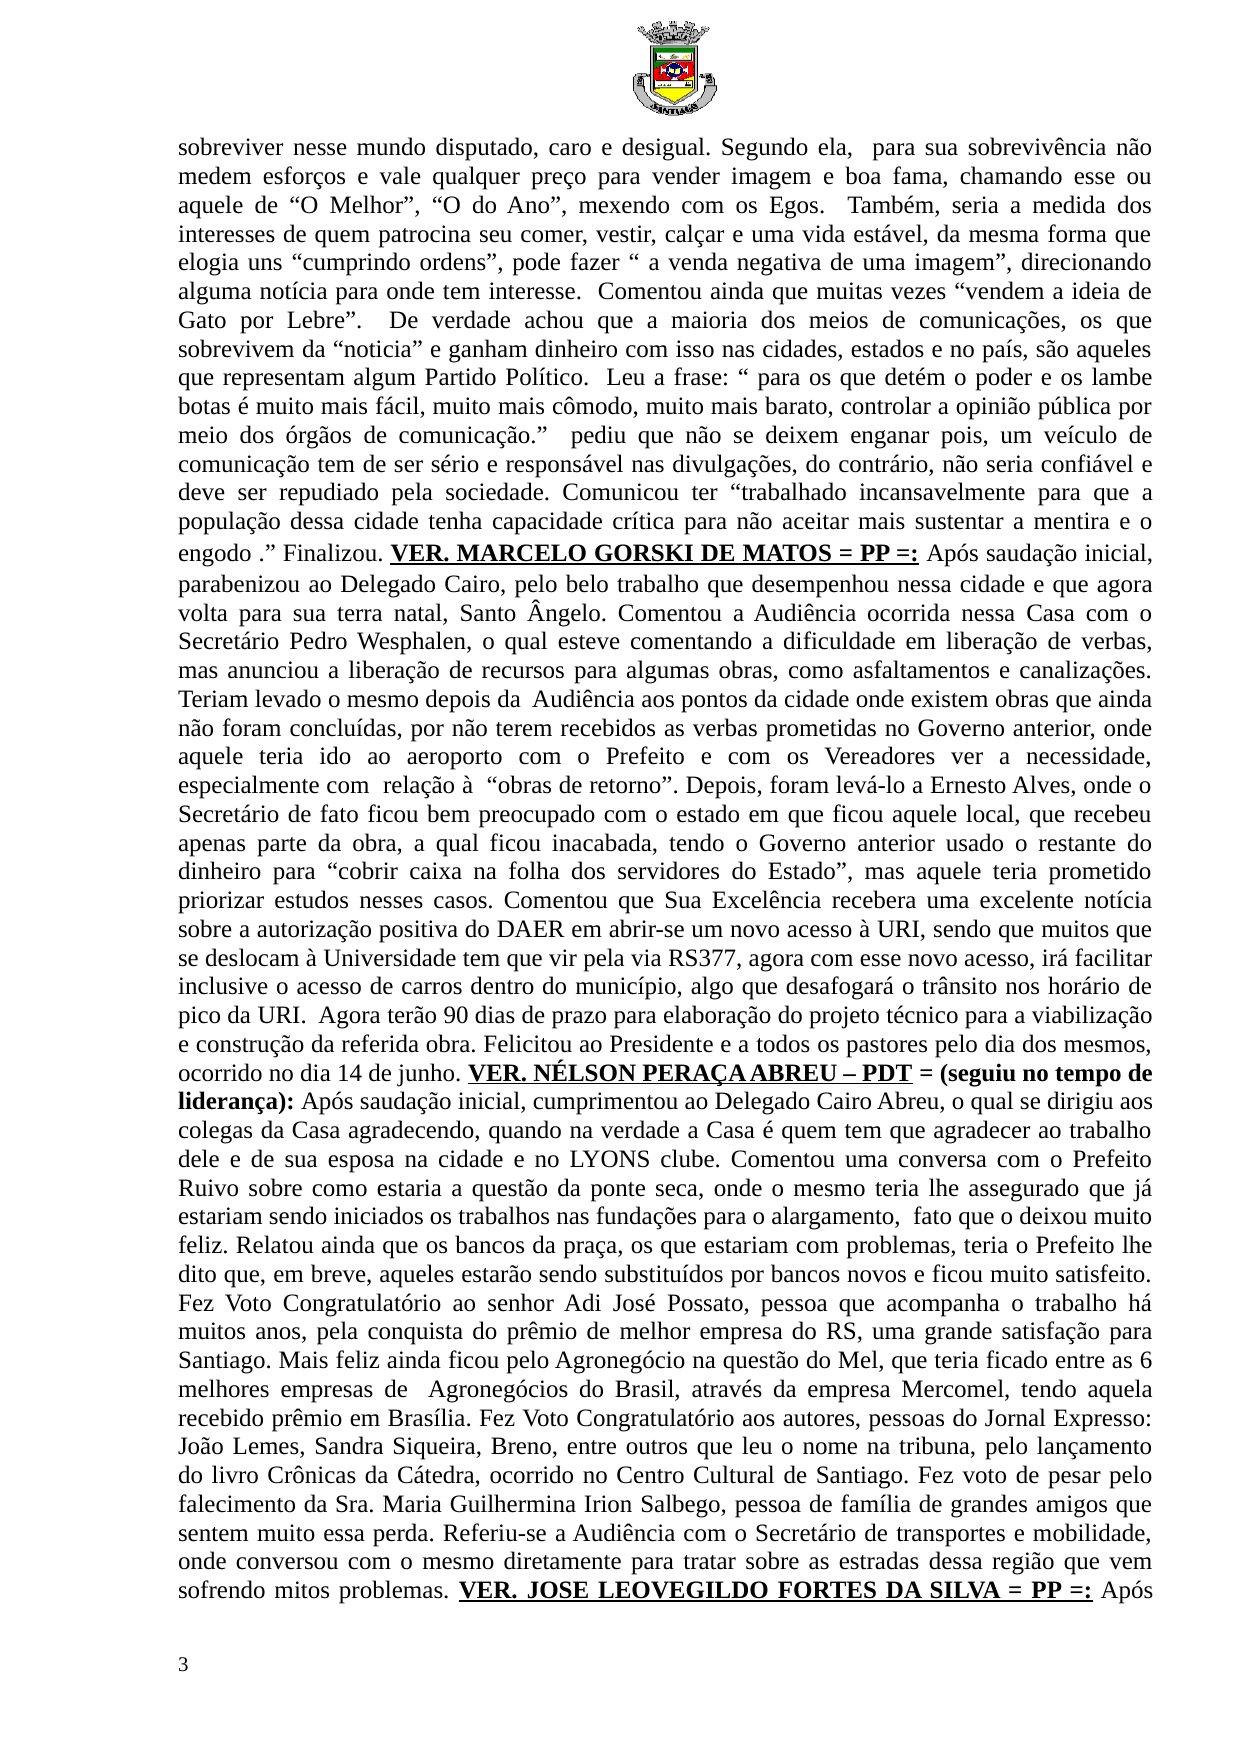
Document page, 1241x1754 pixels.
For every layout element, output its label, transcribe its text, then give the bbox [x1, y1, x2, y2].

text sobreviver nesse mundo disputado, caro e desigual. Segundo ela, para sua sobrevivência não medem esforços e vale qualquer preço para vender imagem e boa fama, chamando esse ou aquele de “O Melhor”, “O do Ano”, mexendo com os Egos. Também, seria a medida dos interesses de quem patrocina seu comer, vestir, calçar e uma vida estável, da mesma forma que elogia uns “cumprindo ordens”, pode fazer “ a venda negativa de uma imagem”, direcionando alguma notícia para onde tem interesse. Comentou ainda que muitas vezes “vendem a ideia de Gato por Lebre”. De verdade achou que a maioria dos meios de comunicações, os que sobrevivem da “noticia” e ganham dinheiro com isso nas cidades, estados e no país, são aqueles que representam algum Partido Político. Leu a frase: “ para os que detém o poder e os lambe botas é muito mais fácil, muito mais cômodo, muito mais barato, controlar a opinião pública por meio dos órgãos de comunicação.” pediu que não se deixem enganar pois, um veículo de comunicação tem de ser sério e responsável nas divulgações, do contrário, não seria confiável e deve ser repudiado pela sociedade. Comunicou ter “trabalhado incansavelmente para que a população dessa cidade tenha capacidade crítica para não aceitar mais sustentar a mentira e o engodo .” Finalizou. VER. MARCELO GORSKI DE MATOS = PP =: Após saudação inicial, parabenizou ao Delegado Cairo, pelo belo trabalho que desempenhou nessa cidade e que agora volta para sua terra natal, Santo Ângelo. Comentou a Audiência ocorrida nessa Casa com o Secretário Pedro Wesphalen, o qual esteve comentando a dificuldade em liberação de verbas, mas anunciou a liberação de recursos para algumas obras, como asfaltamentos e canalizações. Teriam levado o mesmo depois da Audiência aos pontos da cidade onde existem obras que ainda não foram concluídas, por não terem recebidos as verbas prometidas no Governo anterior, onde aquele teria ido ao aeroporto com o Prefeito e com os Vereadores ver a necessidade, especialmente com relação à “obras de retorno”. Depois, foram levá-lo a Ernesto Alves, onde o Secretário de fato ficou bem preocupado com o estado em que ficou aquele local, que recebeu apenas parte da obra, a qual ficou inacabada, tendo o Governo anterior usado o restante do dinheiro para “cobrir caixa na folha dos servidores do Estado”, mas aquele teria prometido priorizar estudos nesses casos. Comentou que Sua Excelência recebera uma excelente notícia sobre a autorização positiva do DAER em abrir-se um novo acesso à URI, sendo que muitos que se deslocam à Universidade tem que vir pela via RS377, agora com esse novo acesso, irá facilitar inclusive o acesso de carros dentro do município, algo que desafogará o trânsito nos horário de pico da URI. Agora terão 90 dias de prazo para elaboração do projeto técnico para a viabilização e construção da referida obra. Felicitou ao Presidente e a todos os pastores pelo dia dos mesmos, ocorrido no dia 14 de junho. VER. NÉLSON PERAÇA ABREU – PDT = (seguiu no tempo de liderança): Após saudação inicial, cumprimentou ao Delegado Cairo Abreu, o qual se dirigiu aos colegas da Casa agradecendo, quando na verdade a Casa é quem tem que agradecer ao trabalho dele e de sua esposa na cidade e no LYONS clube. Comentou uma conversa com o Prefeito Ruivo sobre como estaria a questão da ponte seca, onde o mesmo teria lhe assegurado que já estariam sendo iniciados os trabalhos nas fundações para o alargamento, fato que o deixou muito feliz. Relatou ainda que os bancos da praça, os que estariam com problemas, teria o Prefeito lhe dito que, em breve, aqueles estarão sendo substituídos por bancos novos e ficou muito satisfeito. Fez Voto Congratulatório ao senhor Adi José Possato, pessoa que acompanha o trabalho há muitos anos, pela conquista do prêmio de melhor empresa do RS, uma grande satisfação para Santiago. Mais feliz ainda ficou pelo Agronegócio na questão do Mel, que teria ficado entre as 6 melhores empresas de Agronegócios do Brasil, através da empresa Mercomel, tendo aquela recebido prêmio em Brasília. Fez Voto Congratulatório aos autores, pessoas do Jornal Expresso: João Lemes, Sandra Siqueira, Breno, entre outros que leu o nome na tribuna, pelo lançamento do livro Crônicas da Cátedra, ocorrido no Centro Cultural de Santiago. Fez voto de pesar pelo falecimento da Sra. Maria Guilhermina Irion Salbego, pessoa de família de grandes amigos que sentem muito essa perda. Referiu-se a Audiência com o Secretário de transportes e mobilidade, onde conversou com o mesmo diretamente para tratar sobre as estradas dessa região que vem sofrendo mitos problemas. VER. JOSE LEOVEGILDO FORTES DA SILVA = PP =: Após [178, 132, 1153, 1604]
